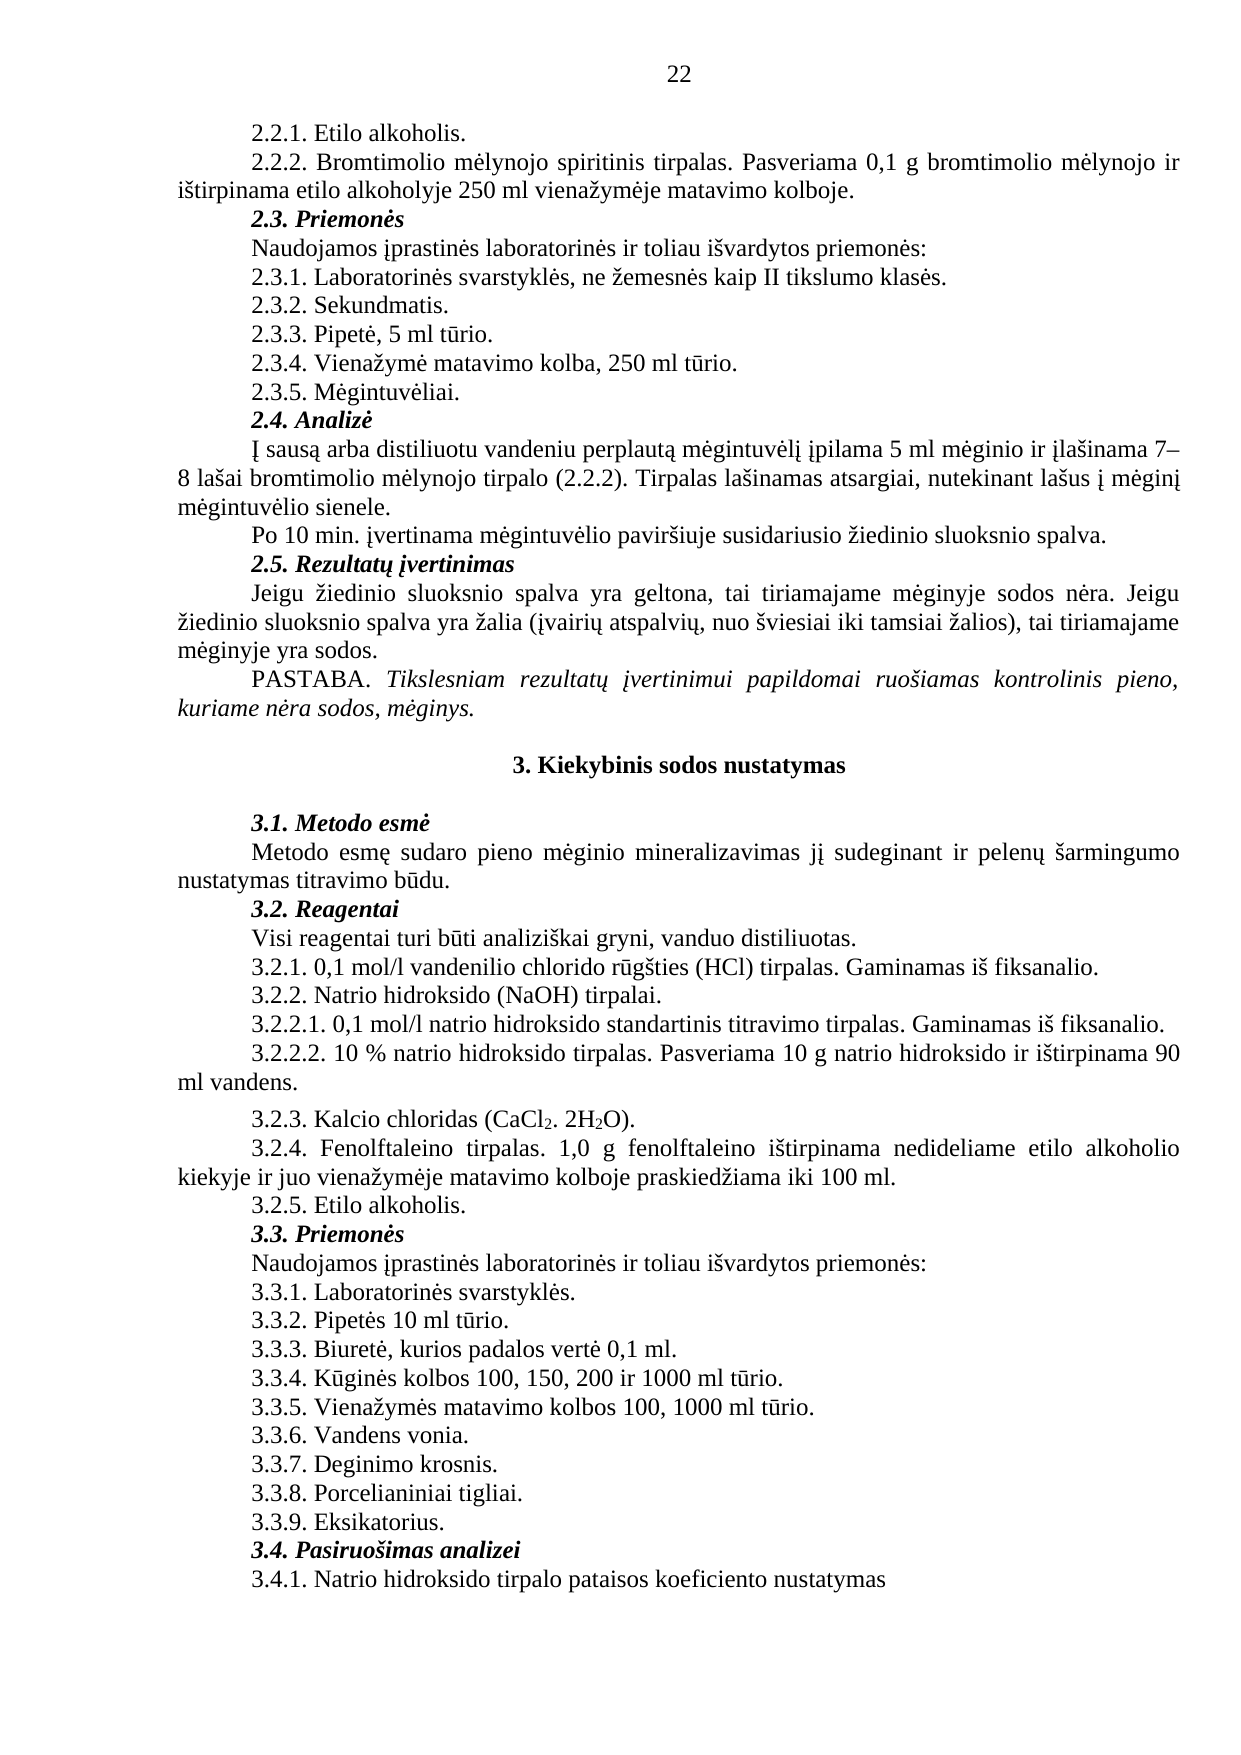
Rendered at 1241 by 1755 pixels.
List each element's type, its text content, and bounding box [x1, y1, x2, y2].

text 3.2.2. Natrio hidroksido (NaOH) tirpalai. [177, 981, 1181, 1009]
text 3.2.3. Kalcio chloridas (CaCl2. 2H2O). [177, 1096, 1181, 1133]
text PASTABA. Tikslesniam rezultatų įvertinimui papildomai ruošiamas kontrolinis pieno, kuriame nėra sodos, mėginys. [177, 664, 1181, 722]
text 3.2. Reagentai [177, 894, 1181, 923]
text 3.3.9. Eksikatorius. [177, 1507, 1181, 1535]
text 3.2.5. Etilo alkoholis. [177, 1190, 1181, 1219]
text 2.5. Rezultatų įvertinimas [177, 549, 1181, 578]
text 3.3. Priemonės [177, 1219, 1181, 1248]
text 3.4. Pasiruošimas analizei [177, 1535, 1181, 1564]
text 2.4. Analizė [177, 406, 1181, 434]
text 3.3.4. Kūginės kolbos 100, 150, 200 ir 1000 ml tūrio. [177, 1363, 1181, 1392]
text 3.3.6. Vandens vonia. [177, 1420, 1181, 1449]
text Jeigu žiedinio sluoksnio spalva yra geltona, tai tiriamajame mėginyje sodos nėra. Jeigu žiedinio sluoksnio spalva yra žalia (įvairių atspalvių, nuo šviesiai iki tamsiai žalios), tai tiriamajame mėginyje yra sodos. [177, 578, 1181, 664]
text 3.3.3. Biuretė, kurios padalos vertė 0,1 ml. [177, 1334, 1181, 1363]
text 2.3.2. Sekundmatis. [177, 291, 1181, 319]
text Naudojamos įprastinės laboratorinės ir toliau išvardytos priemonės: [177, 233, 1181, 262]
text 2.3. Priemonės [177, 204, 1181, 233]
text 2.2.1. Etilo alkoholis. [177, 118, 1181, 147]
text 3.2.2.1. 0,1 mol/l natrio hidroksido standartinis titravimo tirpalas. Gaminamas iš fiksanalio. [177, 1009, 1181, 1038]
text 3.2.2.2. 10 % natrio hidroksido tirpalas. Pasveriama 10 g natrio hidroksido ir ištirpinama 90 ml vandens. [177, 1038, 1181, 1096]
text 3.3.5. Vienažymės matavimo kolbos 100, 1000 ml tūrio. [177, 1392, 1181, 1420]
text Visi reagentai turi būti analiziškai gryni, vanduo distiliuotas. [177, 923, 1181, 952]
text 3.2.4. Fenolftaleino tirpalas. 1,0 g fenolftaleino ištirpinama nedideliame etilo alkoholio kiekyje ir juo vienažymėje matavimo kolboje praskiedžiama iki 100 ml. [177, 1133, 1181, 1190]
text 3.3.2. Pipetės 10 ml tūrio. [177, 1305, 1181, 1334]
text 2.3.3. Pipetė, 5 ml tūrio. [177, 319, 1181, 348]
text Metodo esmę sudaro pieno mėginio mineralizavimas jį sudeginant ir pelenų šarmingumo nustatymas titravimo būdu. [177, 837, 1181, 894]
text Po 10 min. įvertinama mėgintuvėlio paviršiuje susidariusio žiedinio sluoksnio spalva. [177, 521, 1181, 549]
text 2.3.4. Vienažymė matavimo kolba, 250 ml tūrio. [177, 348, 1181, 377]
text 3.3.1. Laboratorinės svarstyklės. [177, 1277, 1181, 1305]
text 2.2.2. Bromtimolio mėlynojo spiritinis tirpalas. Pasveriama 0,1 g bromtimolio mėlynojo ir ištirpinama etilo alkoholyje 250 ml vienažymėje matavimo kolboje. [177, 147, 1181, 204]
text 3.2.1. 0,1 mol/l vandenilio chlorido rūgšties (HCl) tirpalas. Gaminamas iš fiksanalio. [177, 952, 1181, 981]
text 3.1. Metodo esmė [177, 808, 1181, 837]
text 3.3.8. Porcelianiniai tigliai. [177, 1478, 1181, 1507]
text Naudojamos įprastinės laboratorinės ir toliau išvardytos priemonės: [177, 1248, 1181, 1277]
text 2.3.5. Mėgintuvėliai. [177, 377, 1181, 406]
text 3. Kiekybinis sodos nustatymas [177, 751, 1181, 779]
text 3.4.1. Natrio hidroksido tirpalo pataisos koeficiento nustatymas [177, 1564, 1181, 1593]
text 2.3.1. Laboratorinės svarstyklės, ne žemesnės kaip II tikslumo klasės. [177, 262, 1181, 291]
text Į sausą arba distiliuotu vandeniu perplautą mėgintuvėlį įpilama 5 ml mėginio ir įlašinama 7–8 lašai bromtimolio mėlynojo tirpalo (2.2.2). Tirpalas lašinamas atsargiai, nutekinant lašus į mėginį mėgintuvėlio sienele. [177, 434, 1181, 521]
text 3.3.7. Deginimo krosnis. [177, 1449, 1181, 1478]
